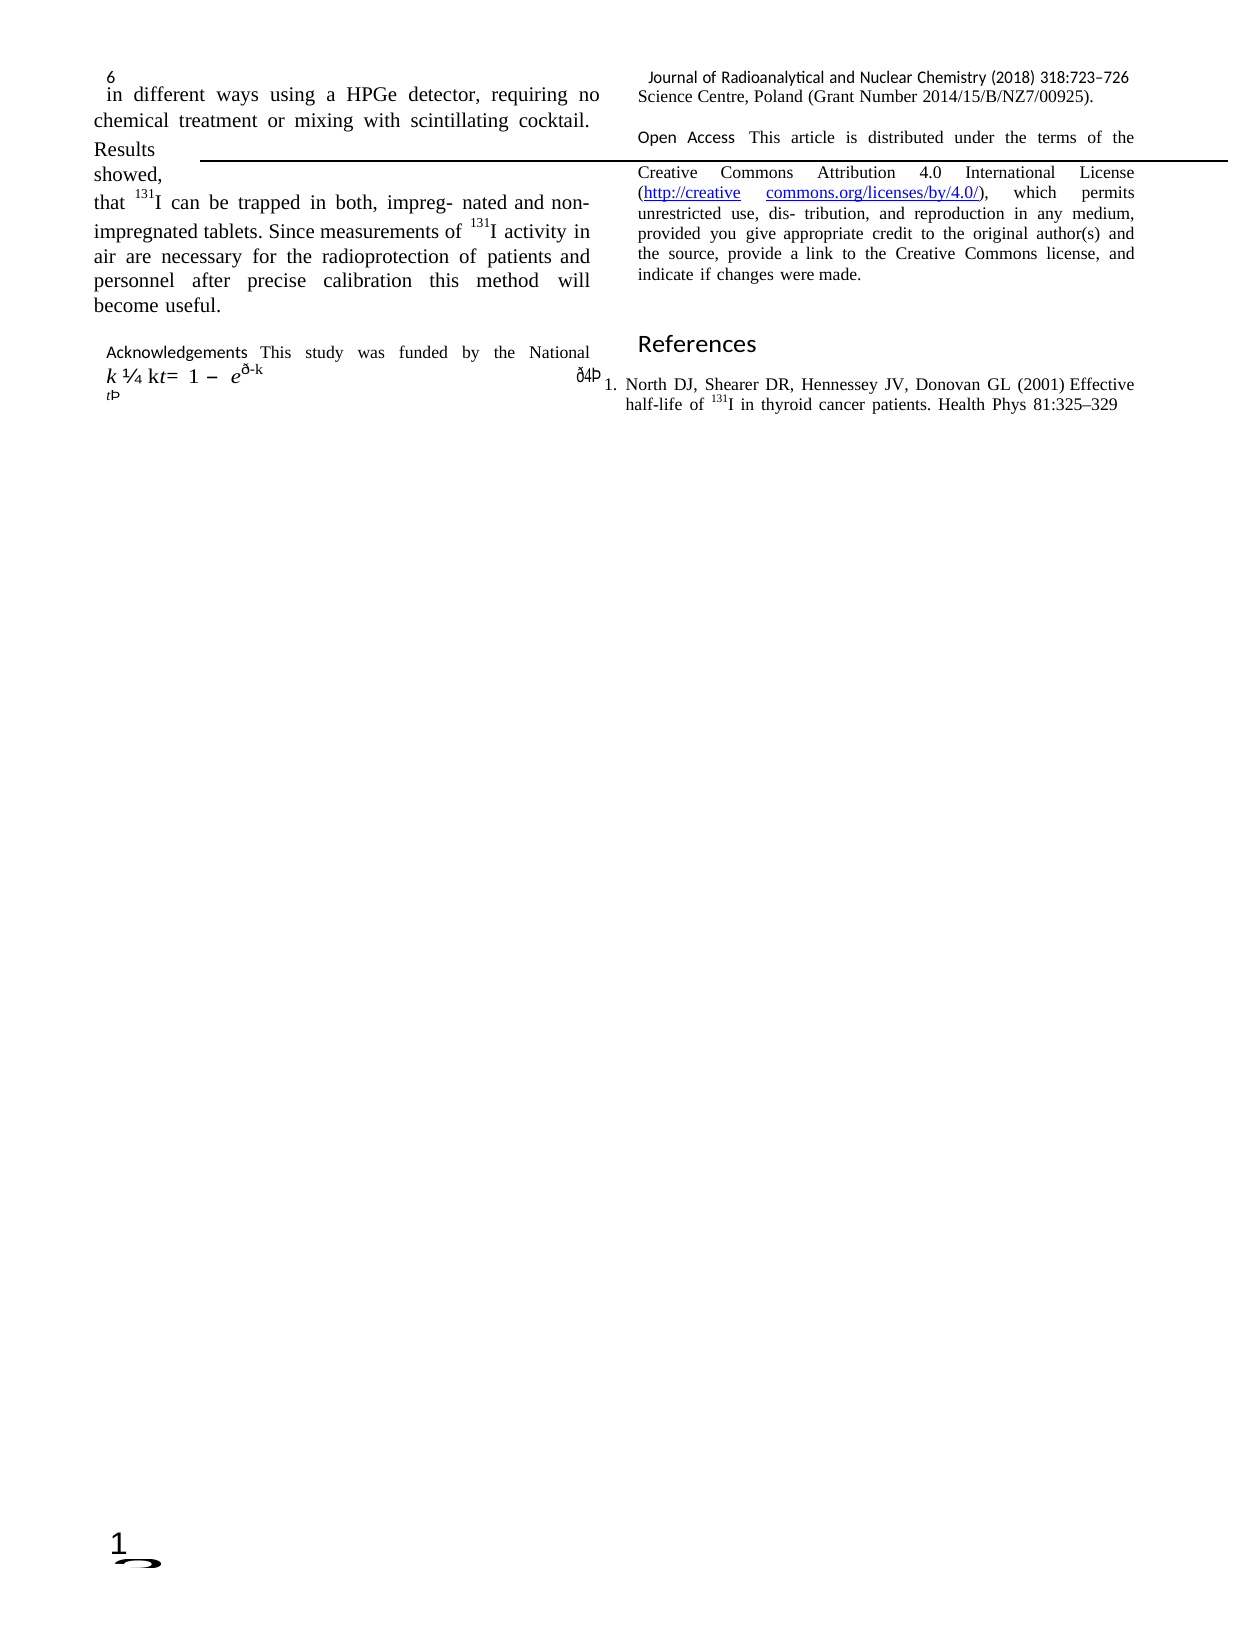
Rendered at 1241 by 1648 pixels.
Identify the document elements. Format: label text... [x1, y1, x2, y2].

text ð4Þ [576, 363, 602, 387]
text chemical treatment or mixing with scintillating cocktail. Results showed, that 131I can be trapped in both, impreg- nated and non-impregnated tablets. Since measurements of 131I activity in air are necessary for the radioprotection of patients and personnel after precise calibration this method will become useful. [94, 108, 590, 317]
text k ¼ kt= 1 - eð-k tÞ [106, 363, 264, 415]
subtitle References [638, 328, 1147, 358]
text Open Access This article is distributed under the terms of the [638, 127, 1134, 160]
text Science Centre, Poland (Grant Number 2014/15/B/NZ7/00925). [638, 85, 1134, 106]
text in different ways using a HPGe detector, requiring no [106, 85, 602, 106]
list North DJ, Shearer DR, Hennessey JV, Donovan GL (2001) Effective half-life of 131I in thyroid cancer patients. Health Phys 81:325–329 [614, 373, 1134, 415]
text Acknowledgements This study was funded by the National [106, 342, 590, 363]
text Creative Commons Attribution 4.0 International License (http://creative commons.org/licenses/by/4.0/), which permits unrestricted use, dis- tribution, and reproduction in any medium, provided you give appropriate credit to the original author(s) and the source, provide a link to the Creative Commons license, and indicate if changes were made. [638, 162, 1134, 284]
